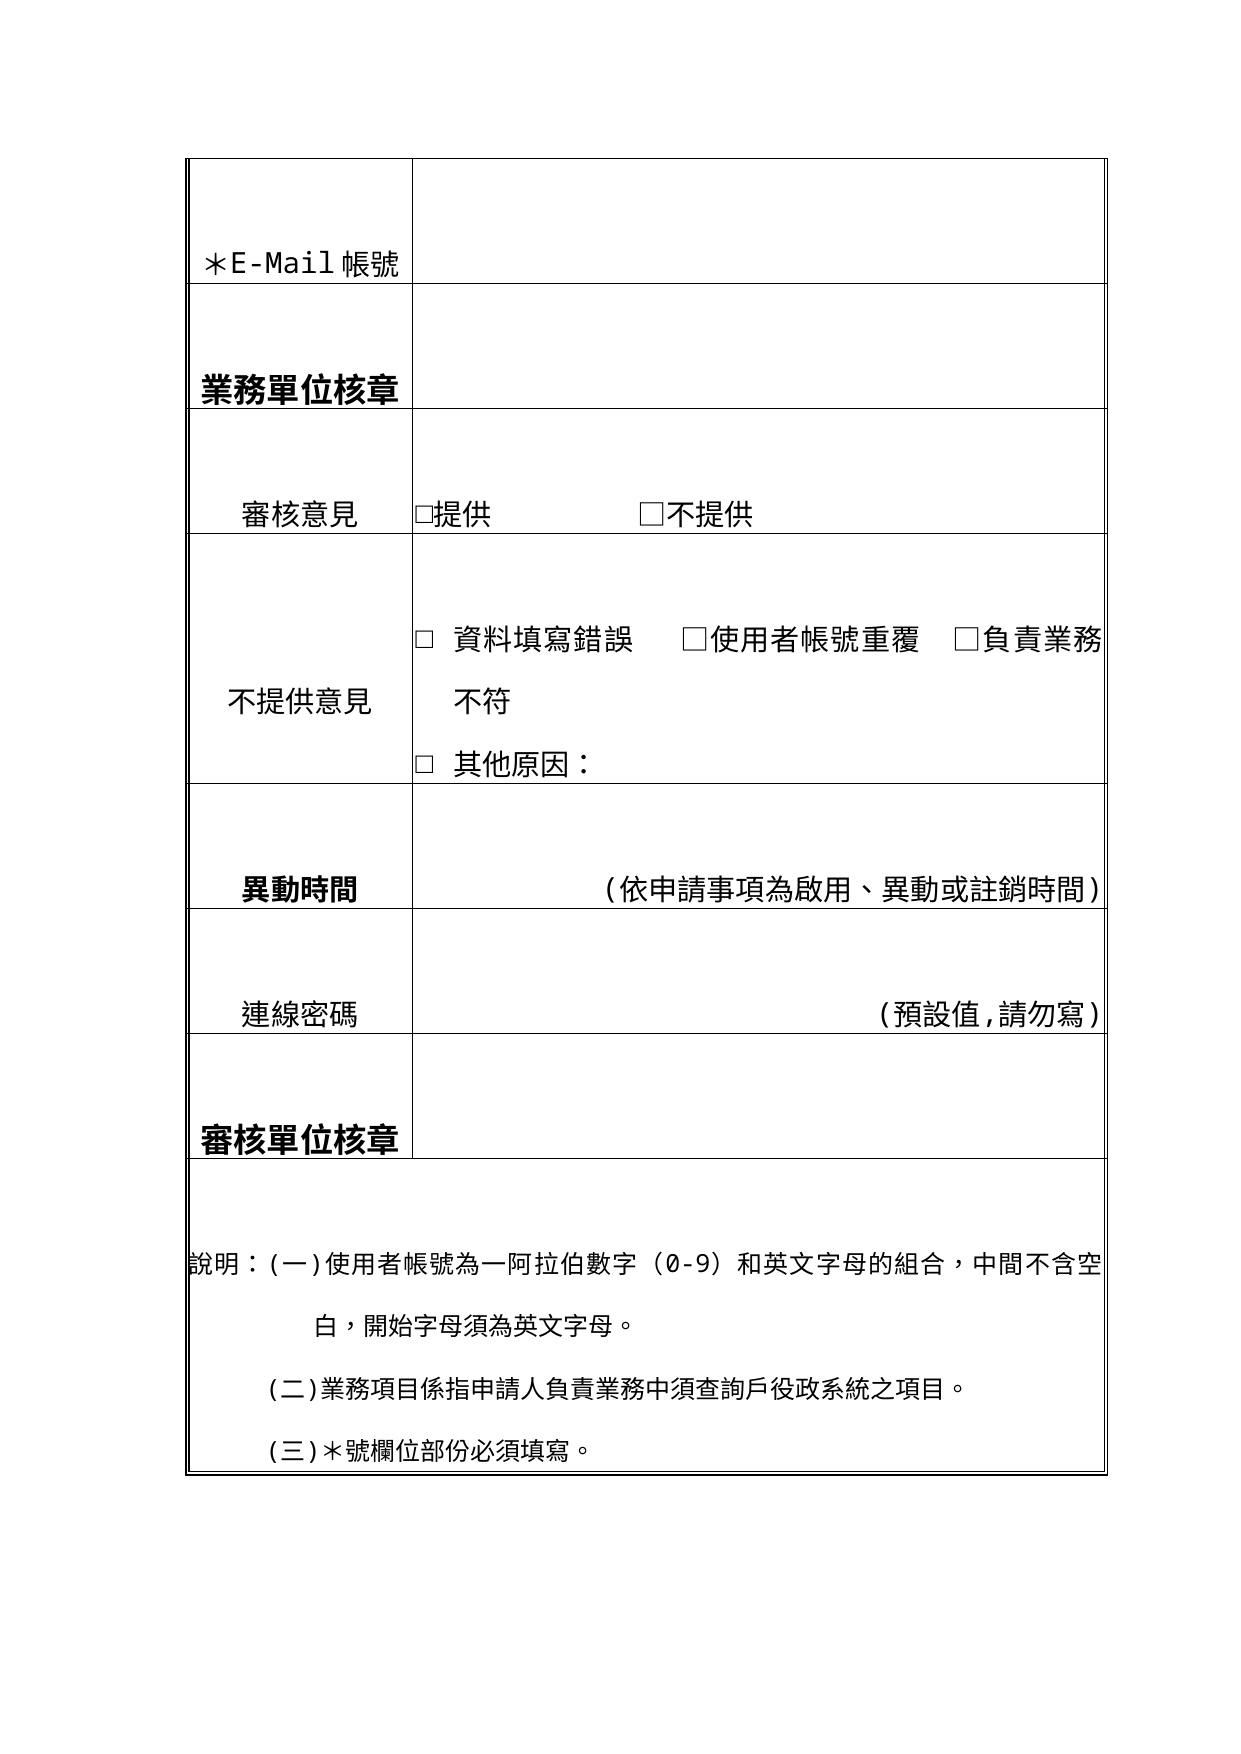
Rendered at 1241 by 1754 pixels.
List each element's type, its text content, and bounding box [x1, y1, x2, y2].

table_cell [413, 1034, 1104, 1158]
table_cell 不提供意見 [190, 534, 412, 783]
table_cell ＊E-Mail帳號 [190, 159, 412, 283]
table_cell 異動時間 [190, 784, 412, 908]
table_cell 連線密碼 [190, 909, 412, 1033]
table_cell □提供 □不提供 [413, 409, 1104, 533]
table_cell 資料填寫錯誤 □使用者帳號重覆 □負責業務不符 其他原因： [413, 534, 1104, 783]
table_cell 審核單位核章 [190, 1034, 412, 1158]
table_cell 說明：(一)使用者帳號為一阿拉伯數字（0-9）和英文字母的組合，中間不含空白，開始字母須為英文字母。 (二)業務項目係指申請人負責業務中須查詢戶役政系統之項目。 (三)＊號欄位部份必須填寫。 [190, 1159, 1104, 1471]
table_cell (預設值,請勿寫) [413, 909, 1104, 1033]
table_cell [413, 284, 1104, 408]
table_cell (依申請事項為啟用、異動或註銷時間) [413, 784, 1104, 908]
table_cell [413, 159, 1104, 283]
table_cell 審核意見 [190, 409, 412, 533]
table_cell 業務單位核章 [190, 284, 412, 408]
